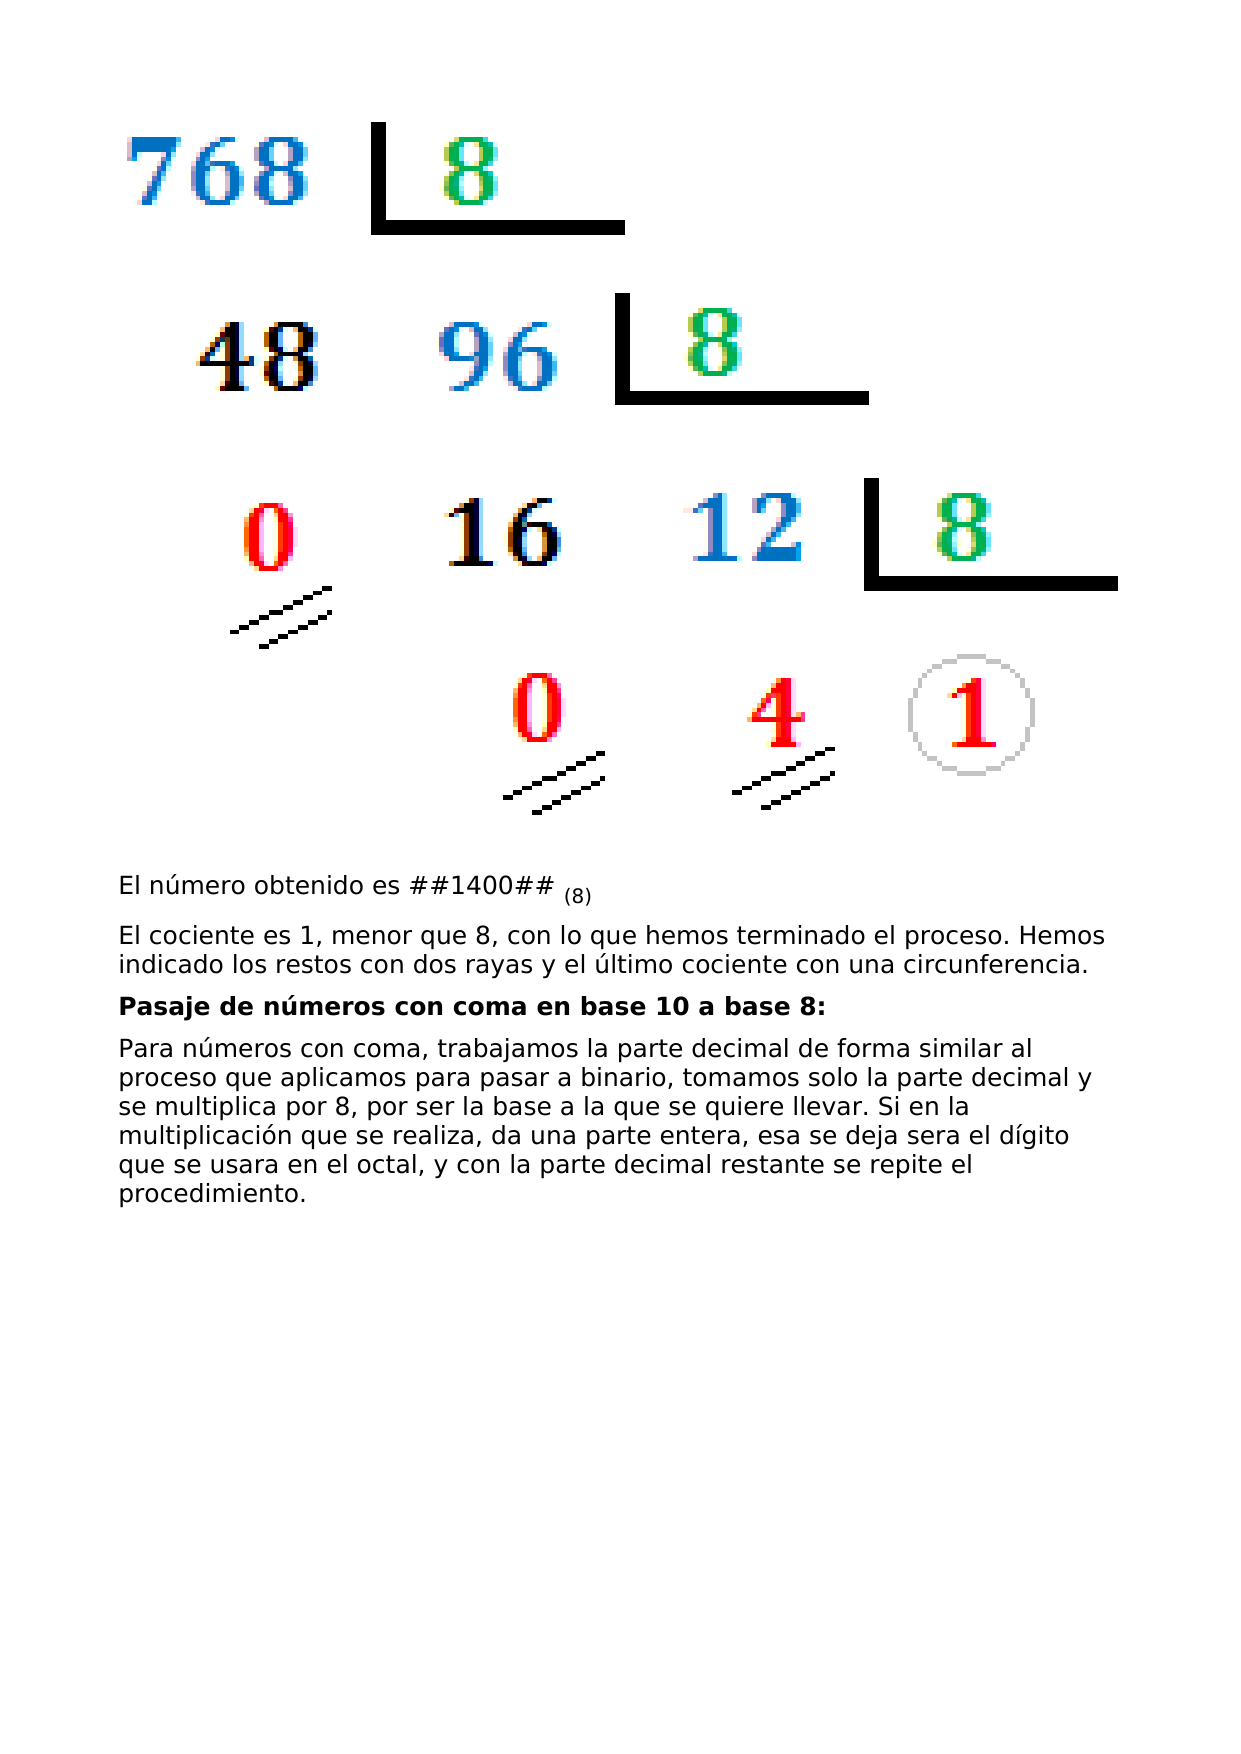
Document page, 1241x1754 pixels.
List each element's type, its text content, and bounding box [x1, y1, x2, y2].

picture [118, 118, 1123, 830]
text Pasaje de números con coma en base 10 a base 8: [118, 992, 1122, 1021]
text El cociente es 1, menor que 8, con lo que hemos terminado el proceso. Hemos indicado los restos con dos rayas y el último cociente con una circunferencia. [118, 921, 1122, 980]
text El número obtenido es ##1400## (8) [118, 871, 1122, 909]
text Para números con coma, trabajamos la parte decimal de forma similar al proceso que aplicamos para pasar a binario, tomamos solo la parte decimal y se multiplica por 8, por ser la base a la que se quiere llevar. Si en la multiplicación que se realiza, da una parte entera, esa se deja sera el dígito que se usara en el octal, y con la parte decimal restante se repite el procedimiento. [118, 1034, 1122, 1209]
